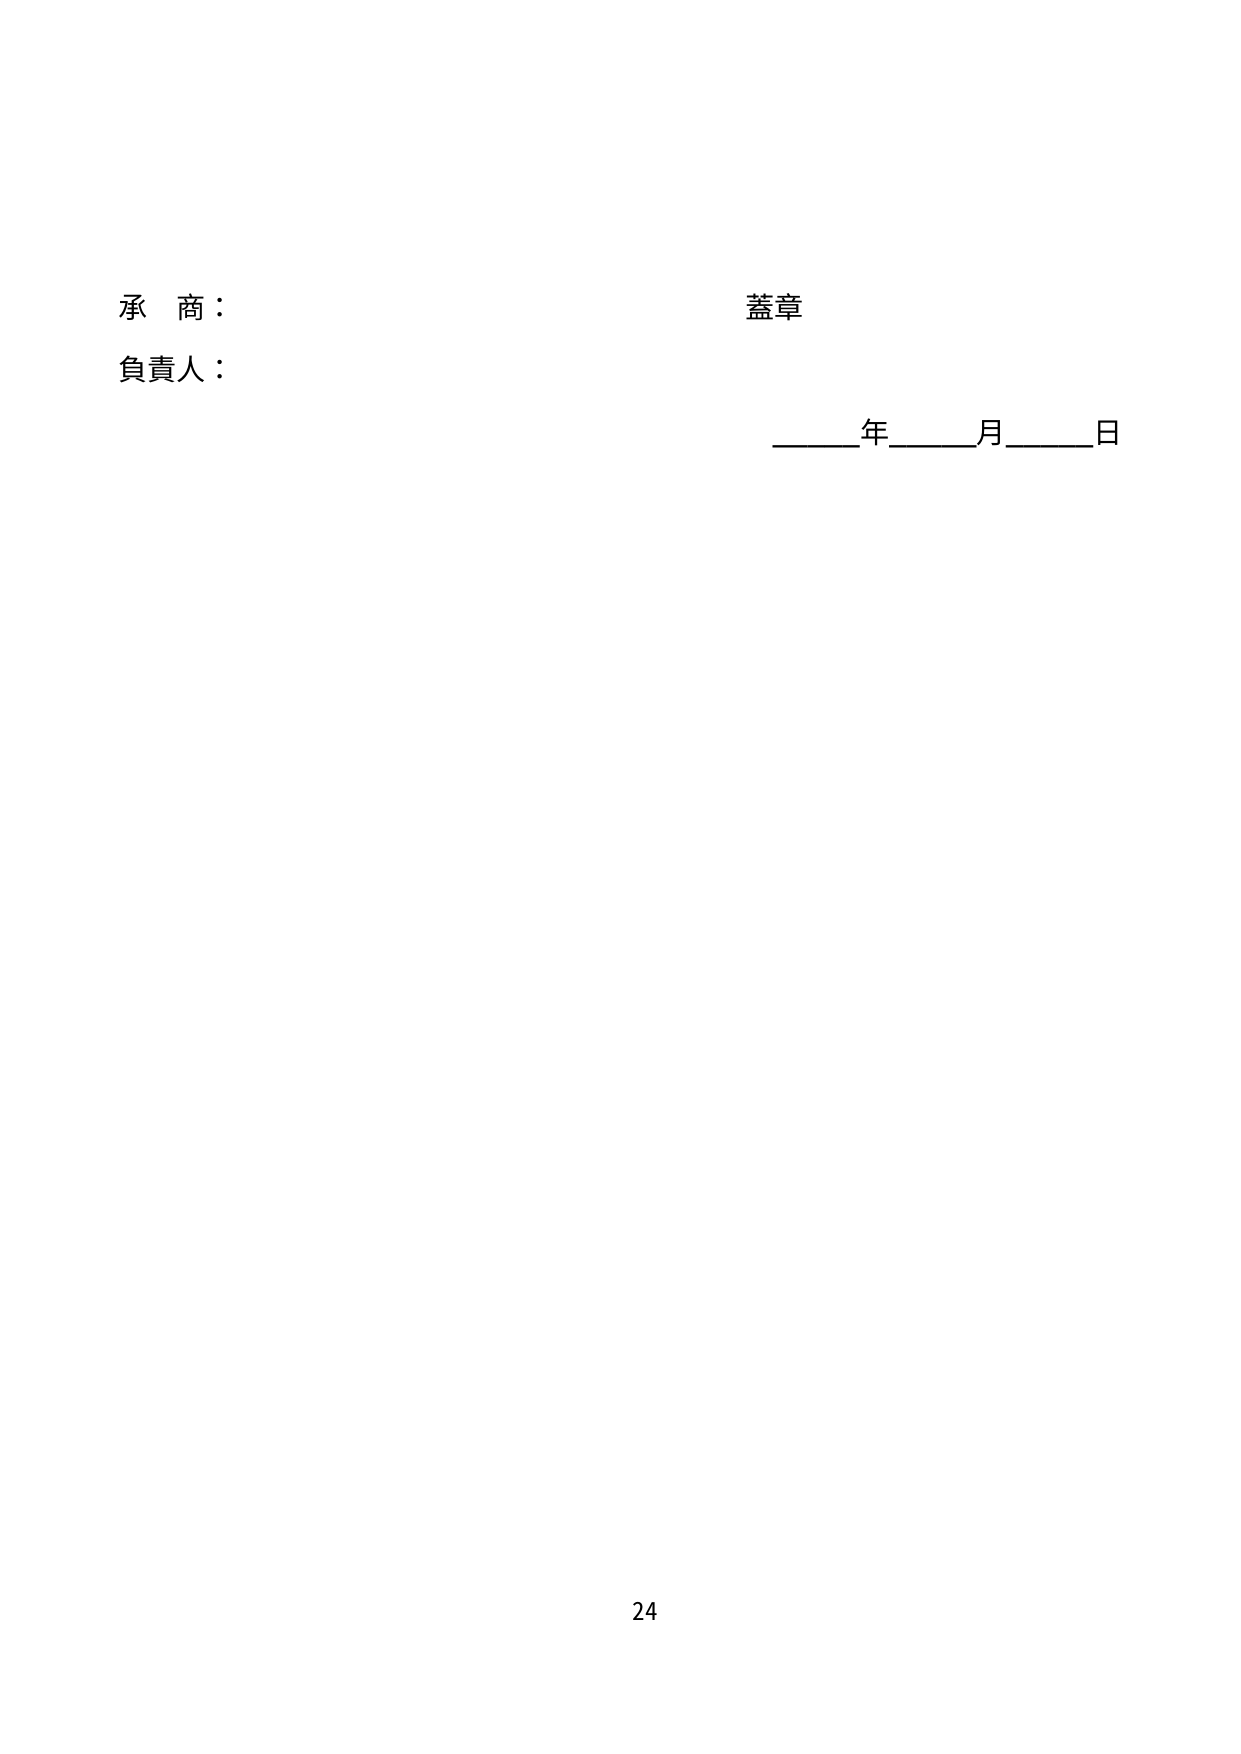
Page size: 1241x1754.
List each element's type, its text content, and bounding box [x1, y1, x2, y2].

text 承 商： 蓋章 [118, 264, 1122, 326]
text _____年_____月_____日 [118, 389, 1122, 451]
text 負責人： [118, 326, 1122, 389]
